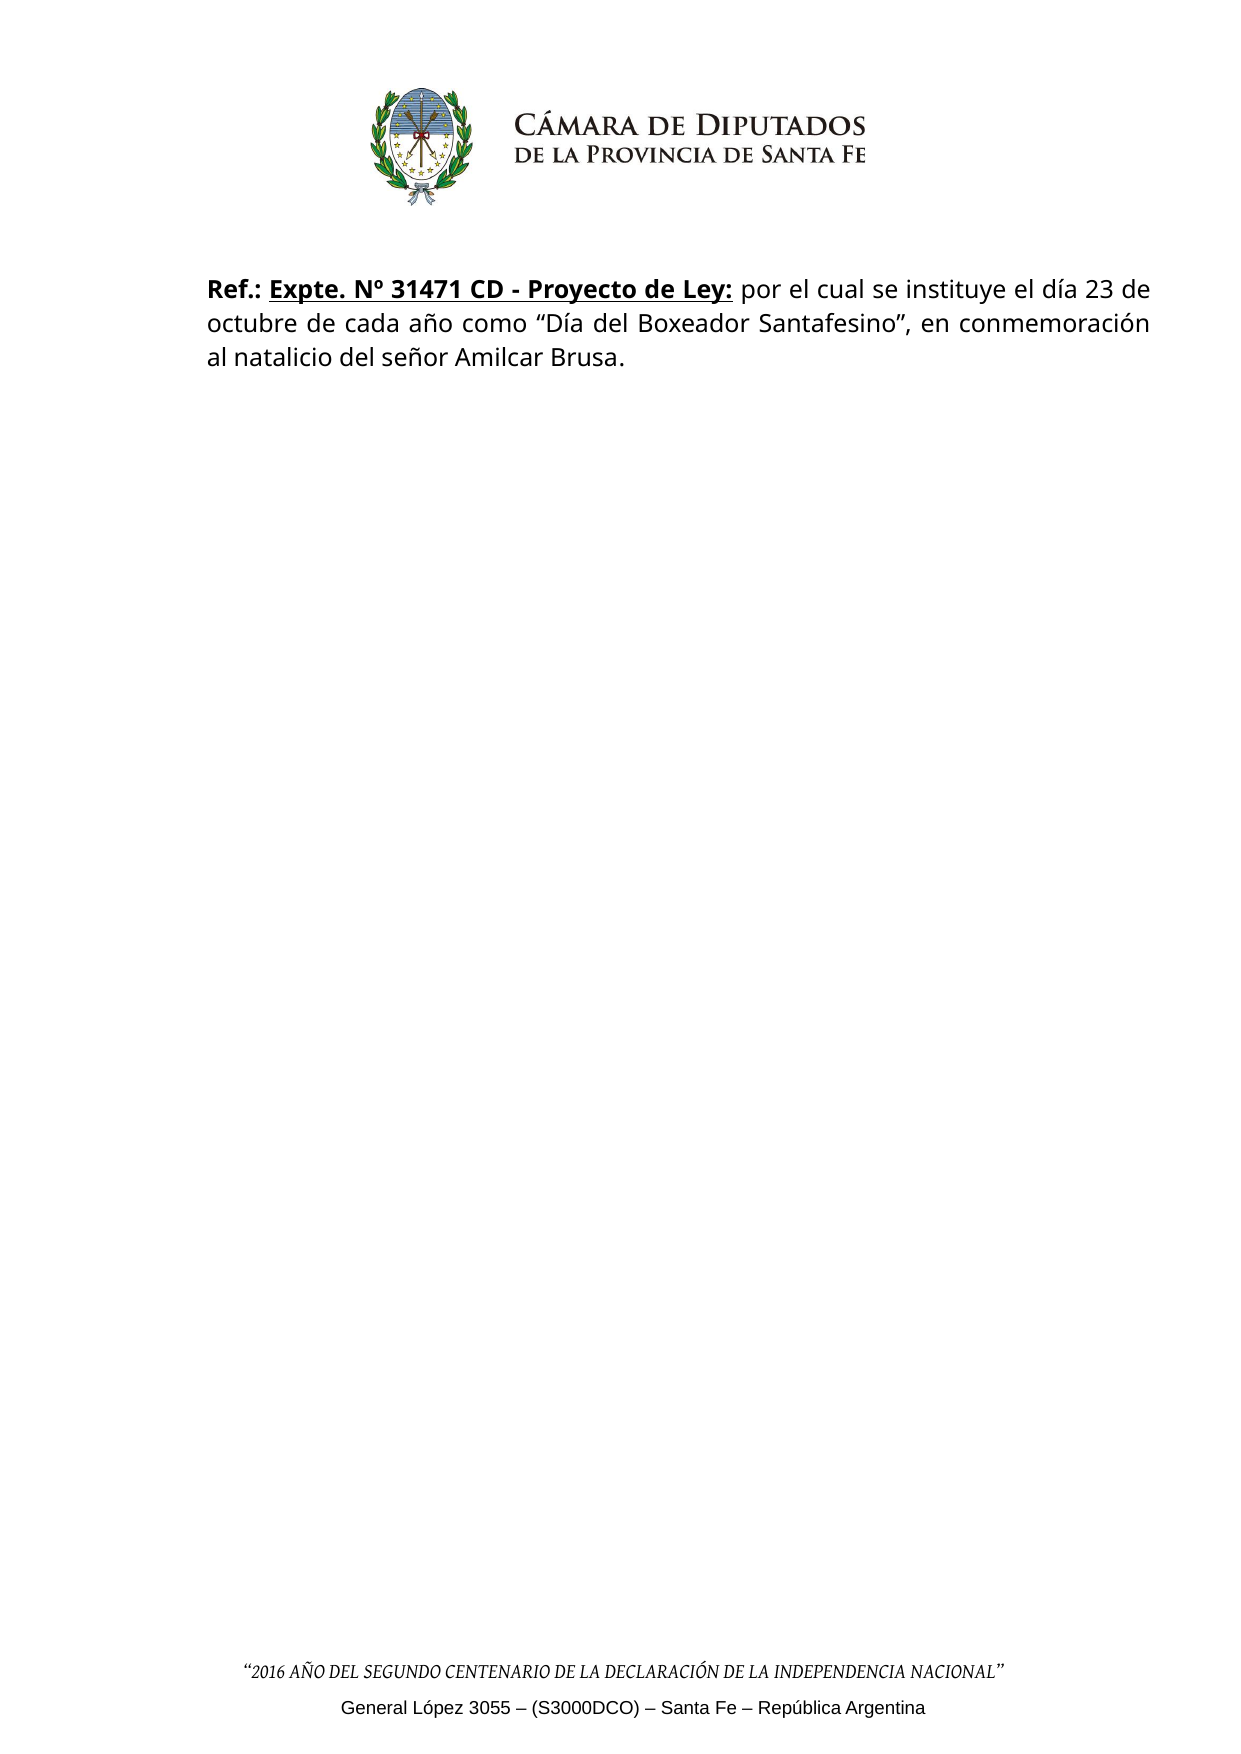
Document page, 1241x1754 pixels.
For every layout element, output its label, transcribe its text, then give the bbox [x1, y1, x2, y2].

text Ref.: Expte. Nº 31471 CD - Proyecto de Ley: por el cual se instituye el día 23 de octubre de cada año como “Día del Boxeador Santafesino”, en conmemoración al natalicio del señor Amilcar Brusa. [207, 272, 1152, 374]
picture [370, 88, 866, 210]
